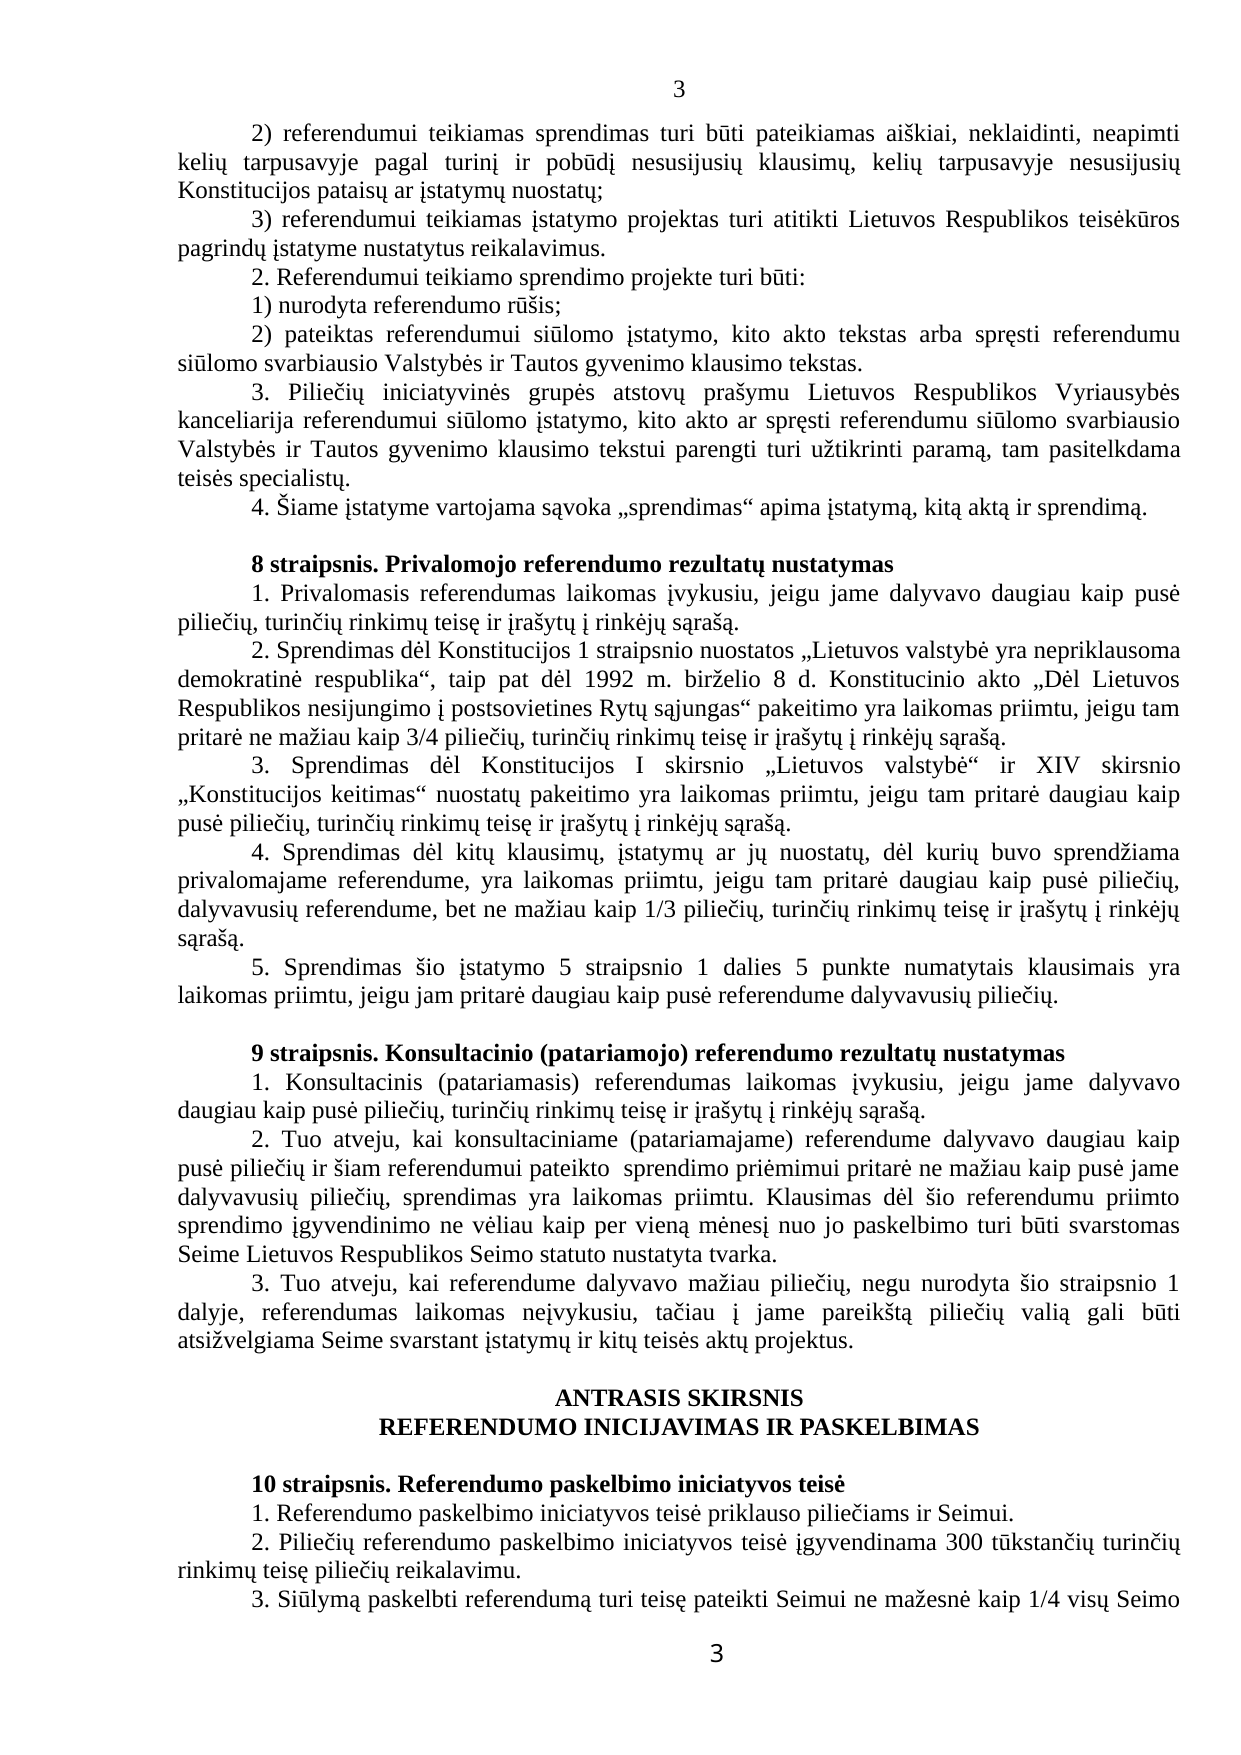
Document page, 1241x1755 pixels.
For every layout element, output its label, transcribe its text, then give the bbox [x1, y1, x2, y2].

text 5. Sprendimas šio įstatymo 5 straipsnio 1 dalies 5 punkte numatytais klausimais yra laikomas priimtu, jeigu jam pritarė daugiau kaip pusė referendume dalyvavusių piliečių. [177, 952, 1181, 1009]
text 3. Sprendimas dėl Konstitucijos I skirsnio „Lietuvos valstybė“ ir XIV skirsnio „Konstitucijos keitimas“ nuostatų pakeitimo yra laikomas priimtu, jeigu tam pritarė daugiau kaip pusė piliečių, turinčių rinkimų teisę ir įrašytų į rinkėjų sąrašą. [177, 751, 1181, 837]
text 2. Tuo atveju, kai konsultaciniame (patariamajame) referendume dalyvavo daugiau kaip pusė piliečių ir šiam referendumui pateikto sprendimo priėmimui pritarė ne mažiau kaip pusė jame dalyvavusių piliečių, sprendimas yra laikomas priimtu. Klausimas dėl šio referendumu priimto sprendimo įgyvendinimo ne vėliau kaip per vieną mėnesį nuo jo paskelbimo turi būti svarstomas Seime Lietuvos Respublikos Seimo statuto nustatyta tvarka. [177, 1124, 1181, 1268]
text 1. Referendumo paskelbimo iniciatyvos teisė priklauso piliečiams ir Seimui. [177, 1498, 1181, 1527]
text 2. Sprendimas dėl Konstitucijos 1 straipsnio nuostatos „Lietuvos valstybė yra nepriklausoma demokratinė respublika“, taip pat dėl 1992 m. birželio 8 d. Konstitucinio akto „Dėl Lietuvos Respublikos nesijungimo į postsovietines Rytų sąjungas“ pakeitimo yra laikomas priimtu, jeigu tam pritarė ne mažiau kaip 3/4 piliečių, turinčių rinkimų teisę ir įrašytų į rinkėjų sąrašą. [177, 636, 1181, 751]
text 1. Privalomasis referendumas laikomas įvykusiu, jeigu jame dalyvavo daugiau kaip pusė piliečių, turinčių rinkimų teisę ir įrašytų į rinkėjų sąrašą. [177, 578, 1181, 636]
text 3. Piliečių iniciatyvinės grupės atstovų prašymu Lietuvos Respublikos Vyriausybės kanceliarija referendumui siūlomo įstatymo, kito akto ar spręsti referendumu siūlomo svarbiausio Valstybės ir Tautos gyvenimo klausimo tekstui parengti turi užtikrinti paramą, tam pasitelkdama teisės specialistų. [177, 377, 1181, 492]
text 10 straipsnis. Referendumo paskelbimo iniciatyvos teisė [177, 1469, 1181, 1498]
text 3) referendumui teikiamas įstatymo projektas turi atitikti Lietuvos Respublikos teisėkūros pagrindų įstatyme nustatytus reikalavimus. [177, 204, 1181, 262]
text 2. Piliečių referendumo paskelbimo iniciatyvos teisė įgyvendinama 300 tūkstančių turinčių rinkimų teisę piliečių reikalavimu. [177, 1527, 1181, 1584]
text 8 straipsnis. Privalomojo referendumo rezultatų nustatymas [177, 549, 1181, 578]
text 1) nurodyta referendumo rūšis; [177, 291, 1181, 319]
text 2) pateiktas referendumui siūlomo įstatymo, kito akto tekstas arba spręsti referendumu siūlomo svarbiausio Valstybės ir Tautos gyvenimo klausimo tekstas. [177, 319, 1181, 377]
text 2. Referendumui teikiamo sprendimo projekte turi būti: [177, 262, 1181, 291]
text REFERENDUMO INICIJAVIMAS IR PASKELBIMAS [177, 1412, 1181, 1441]
text ANTRASIS SKIRSNIS [177, 1383, 1181, 1412]
text 3. Siūlymą paskelbti referendumą turi teisę pateikti Seimui ne mažesnė kaip 1/4 visų Seimo [177, 1584, 1181, 1613]
text 1. Konsultacinis (patariamasis) referendumas laikomas įvykusiu, jeigu jame dalyvavo daugiau kaip pusė piliečių, turinčių rinkimų teisę ir įrašytų į rinkėjų sąrašą. [177, 1067, 1181, 1124]
text 4. Sprendimas dėl kitų klausimų, įstatymų ar jų nuostatų, dėl kurių buvo sprendžiama privalomajame referendume, yra laikomas priimtu, jeigu tam pritarė daugiau kaip pusė piliečių, dalyvavusių referendume, bet ne mažiau kaip 1/3 piliečių, turinčių rinkimų teisę ir įrašytų į rinkėjų sąrašą. [177, 837, 1181, 952]
text 9 straipsnis. Konsultacinio (patariamojo) referendumo rezultatų nustatymas [177, 1038, 1181, 1067]
text 4. Šiame įstatyme vartojama sąvoka „sprendimas“ apima įstatymą, kitą aktą ir sprendimą. [177, 492, 1181, 521]
text 2) referendumui teikiamas sprendimas turi būti pateikiamas aiškiai, neklaidinti, neapimti kelių tarpusavyje pagal turinį ir pobūdį nesusijusių klausimų, kelių tarpusavyje nesusijusių Konstitucijos pataisų ar įstatymų nuostatų; [177, 118, 1181, 204]
text 3. Tuo atveju, kai referendume dalyvavo mažiau piliečių, negu nurodyta šio straipsnio 1 dalyje, referendumas laikomas neįvykusiu, tačiau į jame pareikštą piliečių valią gali būti atsižvelgiama Seime svarstant įstatymų ir kitų teisės aktų projektus. [177, 1268, 1181, 1354]
